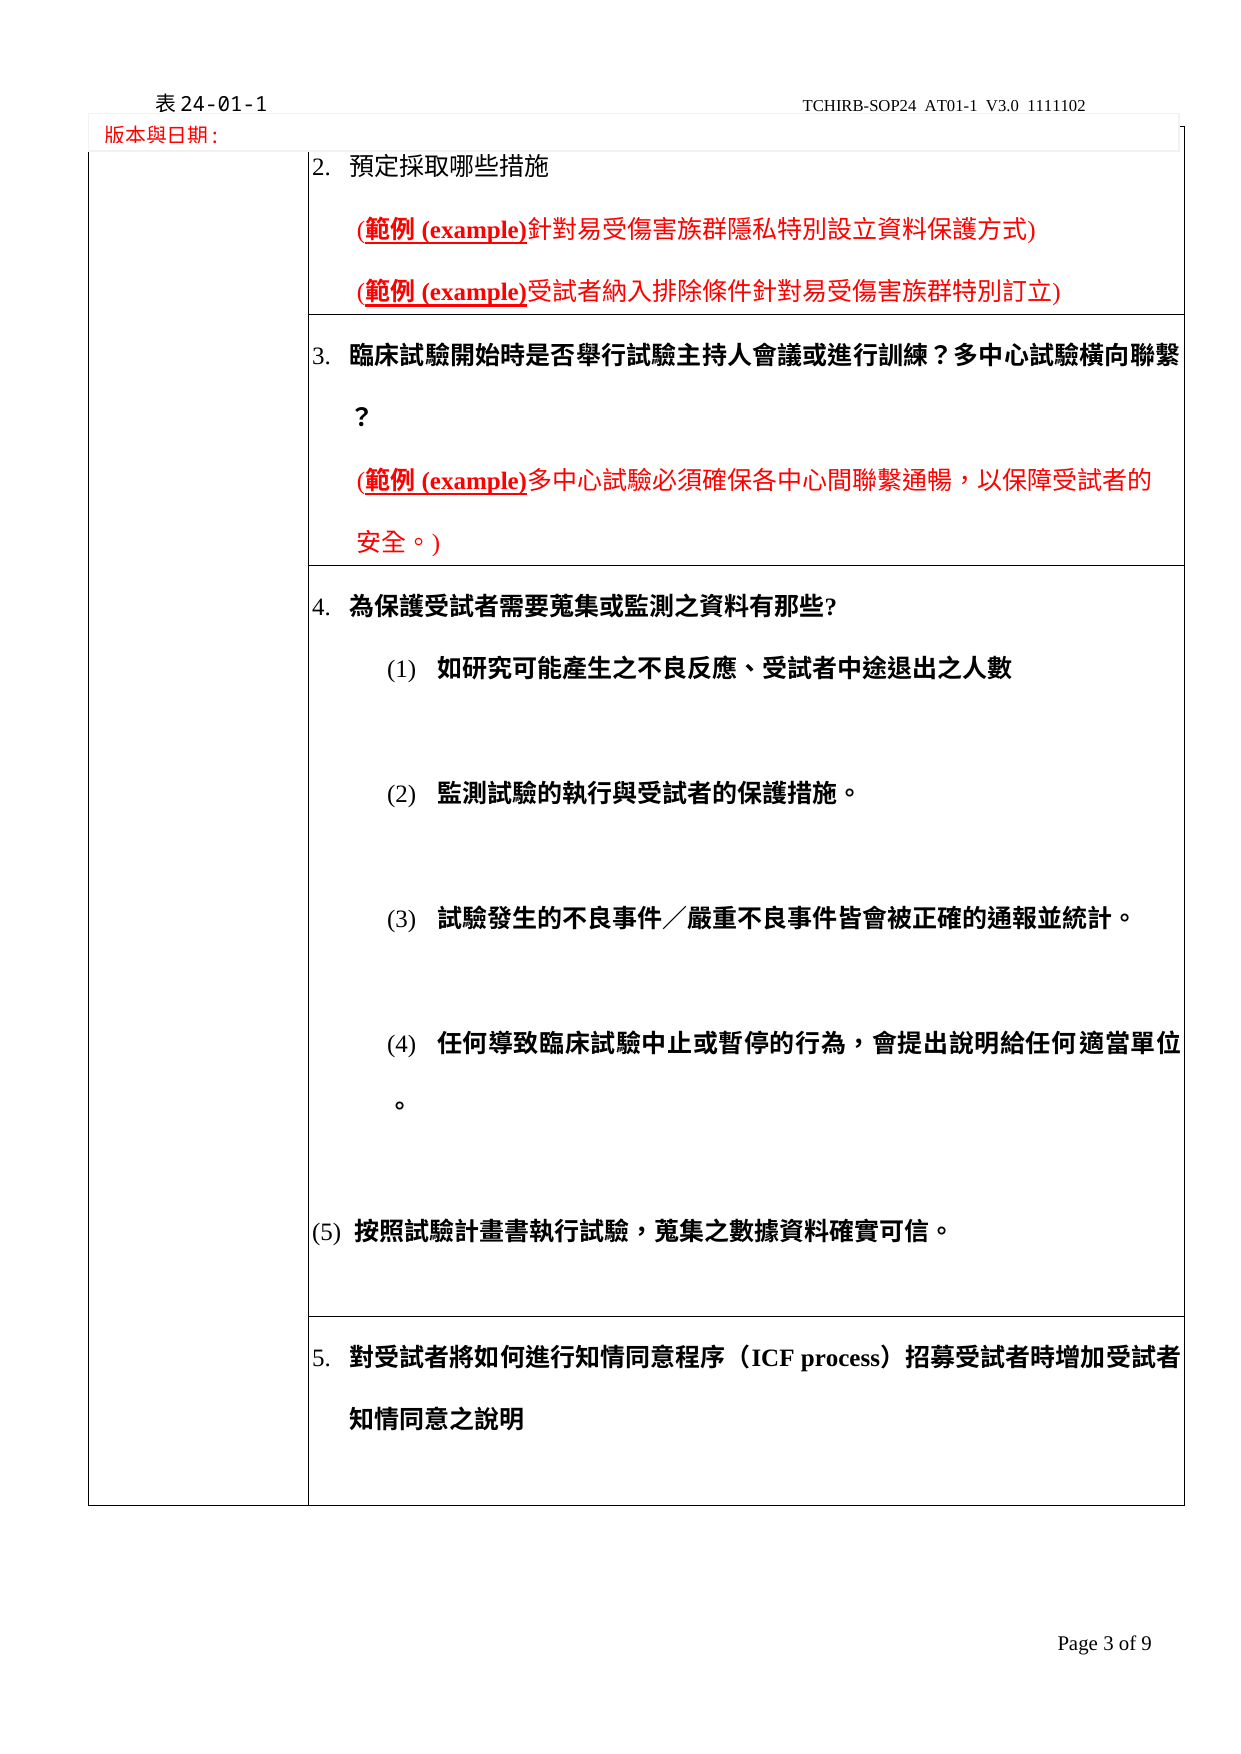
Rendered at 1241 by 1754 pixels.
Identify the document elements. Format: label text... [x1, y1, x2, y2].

table_cell 為保護受試者需要蒐集或監測之資料有那些? 如研究可能產生之不良反應、受試者中途退出之人數 監測試驗的執行與受試者的保護措施。 試驗發生的不良事件∕嚴重不良事件皆會被正確的通報並統計。 任何導致臨床試驗中止或暫停的行為，會提出說明給任何適當單位。 按照試驗計畫書執行試驗，蒐集之數據資料確實可信。 [309, 566, 1184, 1316]
table_cell 臨床試驗開始時是否舉行試驗主持人會議或進行訓練？多中心試驗橫向聯繫？ (範例 (example)多中心試驗必須確保各中心間聯繫通暢，以保障受試者的安全。) [309, 315, 1184, 565]
table_cell [89, 152, 308, 1505]
table_cell 預定採取哪些措施 (範例 (example)針對易受傷害族群隱私特別設立資料保護方式) (範例 (example)受試者納入排除條件針對易受傷害族群特別訂立) [309, 127, 1184, 314]
table_cell 對受試者將如何進行知情同意程序（ICF process）招募受試者時增加受試者知情同意之說明 [309, 1317, 1184, 1505]
